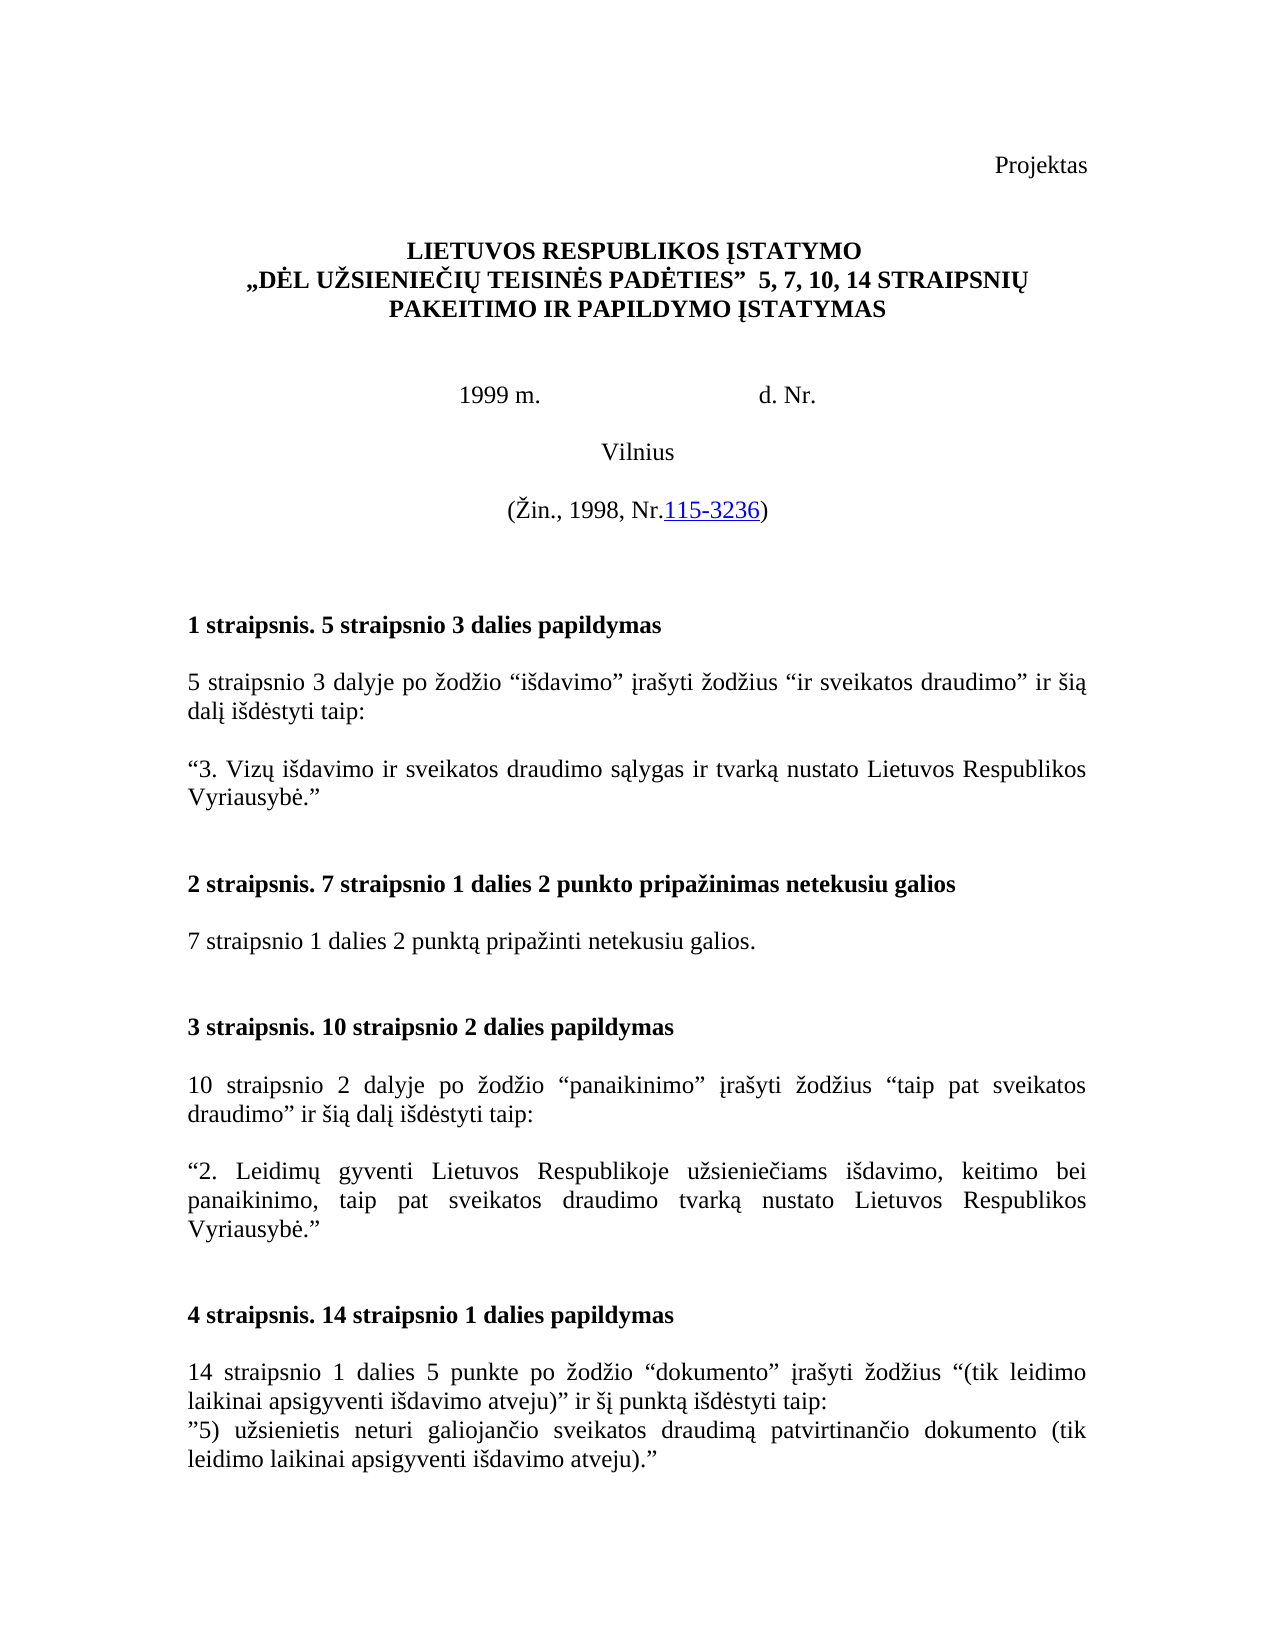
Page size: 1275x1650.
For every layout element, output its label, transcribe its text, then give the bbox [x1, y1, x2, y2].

text 1 straipsnis. 5 straipsnio 3 dalies papildymas [187, 610, 1087, 639]
text (Žin., 1998, Nr.115-3236) [187, 495, 1087, 524]
text “2. Leidimų gyventi Lietuvos Respublikoje užsieniečiams išdavimo, keitimo bei panaikinimo, taip pat sveikatos draudimo tvarką nustato Lietuvos Respublikos Vyriausybė.” [187, 1156, 1087, 1242]
text ”5) užsienietis neturi galiojančio sveikatos draudimą patvirtinančio dokumento (tik leidimo laikinai apsigyventi išdavimo atveju).” [187, 1415, 1087, 1472]
text 1999 m. d. Nr. [187, 380, 1087, 409]
text „DĖL UŽSIENIEČIŲ TEISINĖS PADĖTIES” 5, 7, 10, 14 STRAIPSNIŲ [187, 265, 1087, 294]
text 2 straipsnis. 7 straipsnio 1 dalies 2 punkto pripažinimas netekusiu galios [187, 869, 1087, 897]
text 7 straipsnio 1 dalies 2 punktą pripažinti netekusiu galios. [187, 926, 1087, 955]
text Vilnius [187, 437, 1087, 466]
text 4 straipsnis. 14 straipsnio 1 dalies papildymas [187, 1300, 1087, 1329]
text PAKEITIMO IR PAPILDYMO ĮSTATYMAS [187, 294, 1087, 322]
text 3 straipsnis. 10 straipsnio 2 dalies papildymas [187, 1012, 1087, 1041]
text Projektas [187, 150, 1087, 179]
text 10 straipsnio 2 dalyje po žodžio “panaikinimo” įrašyti žodžius “taip pat sveikatos draudimo” ir šią dalį išdėstyti taip: [187, 1070, 1087, 1127]
text 14 straipsnio 1 dalies 5 punkte po žodžio “dokumento” įrašyti žodžius “(tik leidimo laikinai apsigyventi išdavimo atveju)” ir šį punktą išdėstyti taip: [187, 1357, 1087, 1415]
text LIETUVOS RESPUBLIKOS ĮSTATYMO [187, 236, 1087, 265]
text “3. Vizų išdavimo ir sveikatos draudimo sąlygas ir tvarką nustato Lietuvos Respublikos Vyriausybė.” [187, 754, 1087, 811]
text 5 straipsnio 3 dalyje po žodžio “išdavimo” įrašyti žodžius “ir sveikatos draudimo” ir šią dalį išdėstyti taip: [187, 667, 1087, 725]
